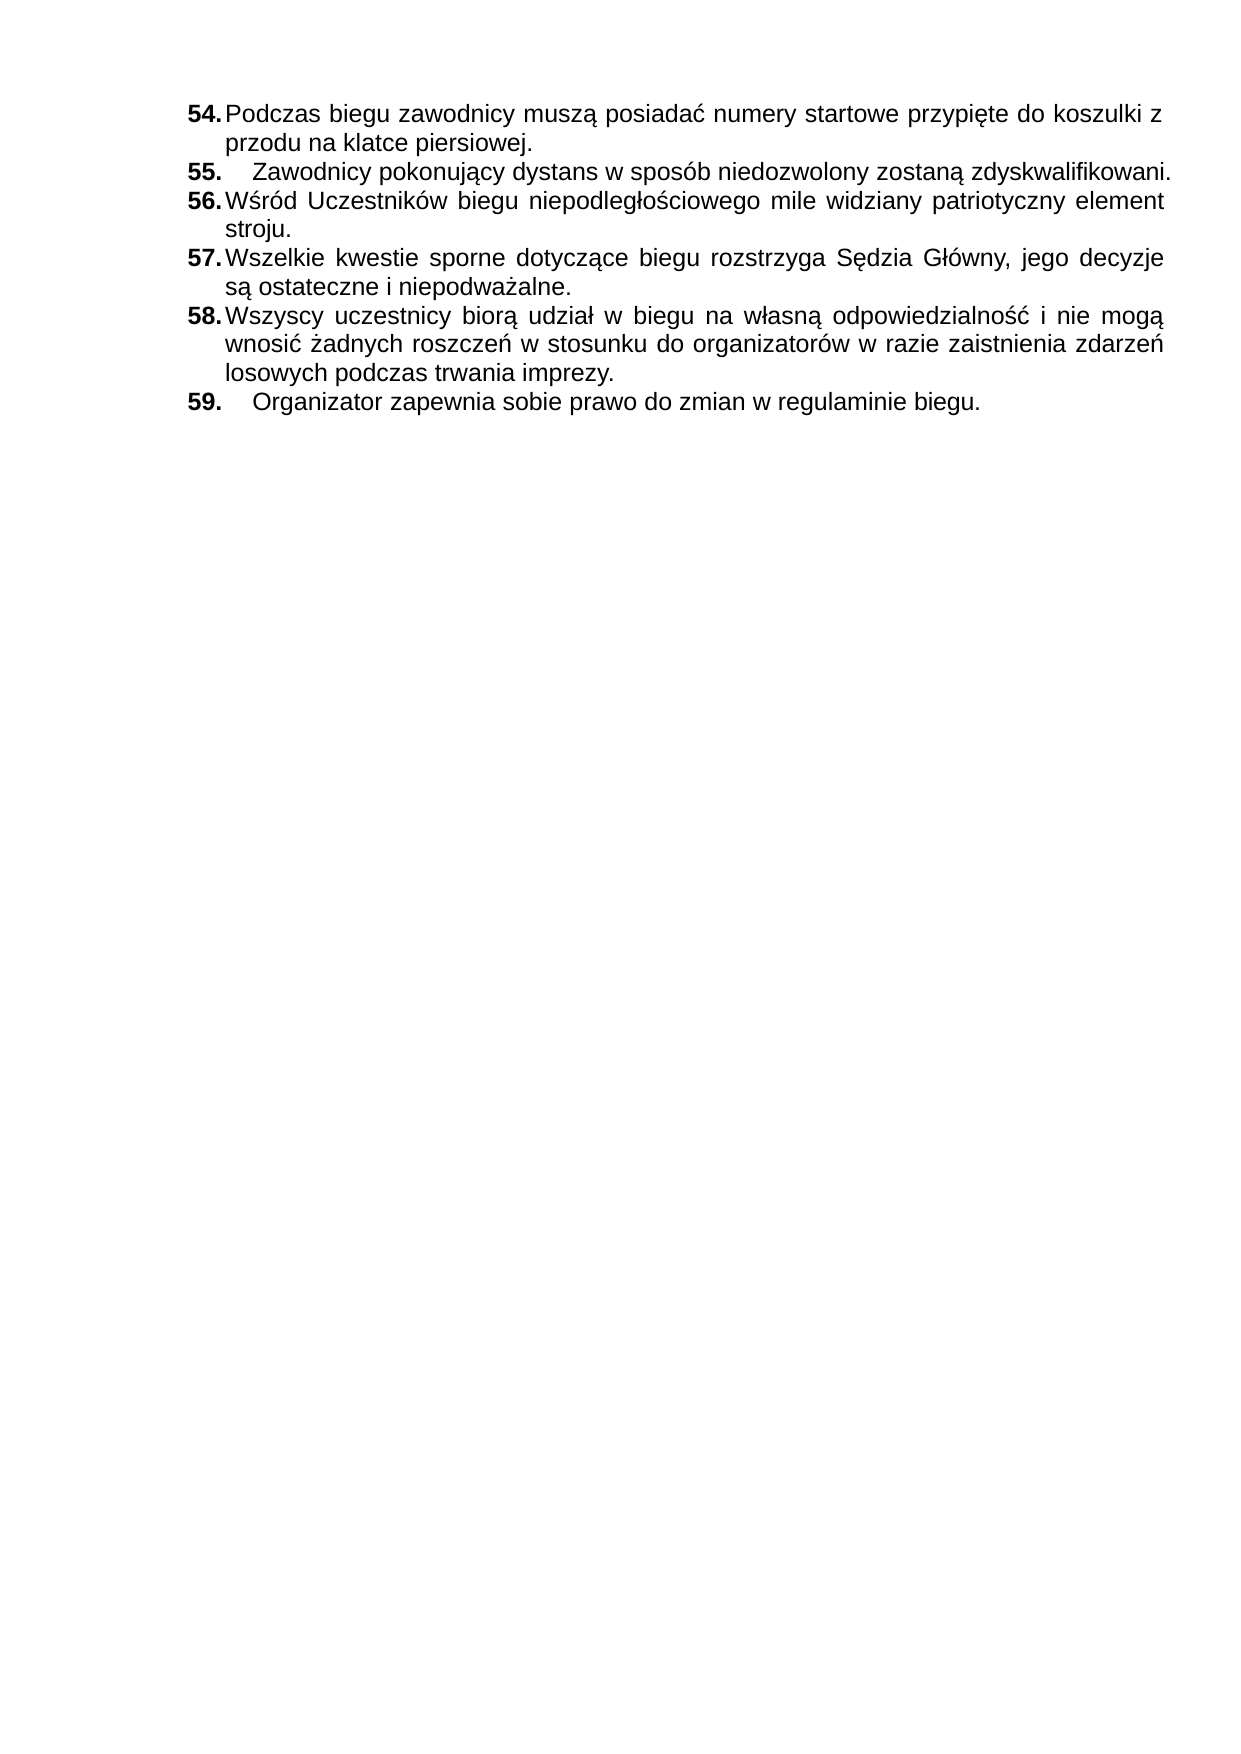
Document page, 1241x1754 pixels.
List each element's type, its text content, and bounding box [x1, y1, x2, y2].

list Zawodnicy pokonujący dystans w sposób niedozwolony zostaną zdyskwalifikowani. [187, 157, 1178, 186]
list Wśród Uczestników biegu niepodległościowego mile widziany patriotyczny element stroju. [187, 186, 1166, 243]
list Podczas biegu zawodnicy muszą posiadać numery startowe przypięte do koszulki z przodu na klatce piersiowej. [187, 99, 1165, 157]
list Wszyscy uczestnicy biorą udział w biegu na własną odpowiedzialność i nie mogą wnosić żadnych roszczeń w stosunku do organizatorów w razie zaistnienia zdarzeń losowych podczas trwania imprezy. [187, 301, 1165, 387]
list Organizator zapewnia sobie prawo do zmian w regulaminie biegu. [187, 387, 1178, 416]
list Wszelkie kwestie sporne dotyczące biegu rozstrzyga Sędzia Główny, jego decyzje są ostateczne i niepodważalne. [187, 243, 1166, 301]
